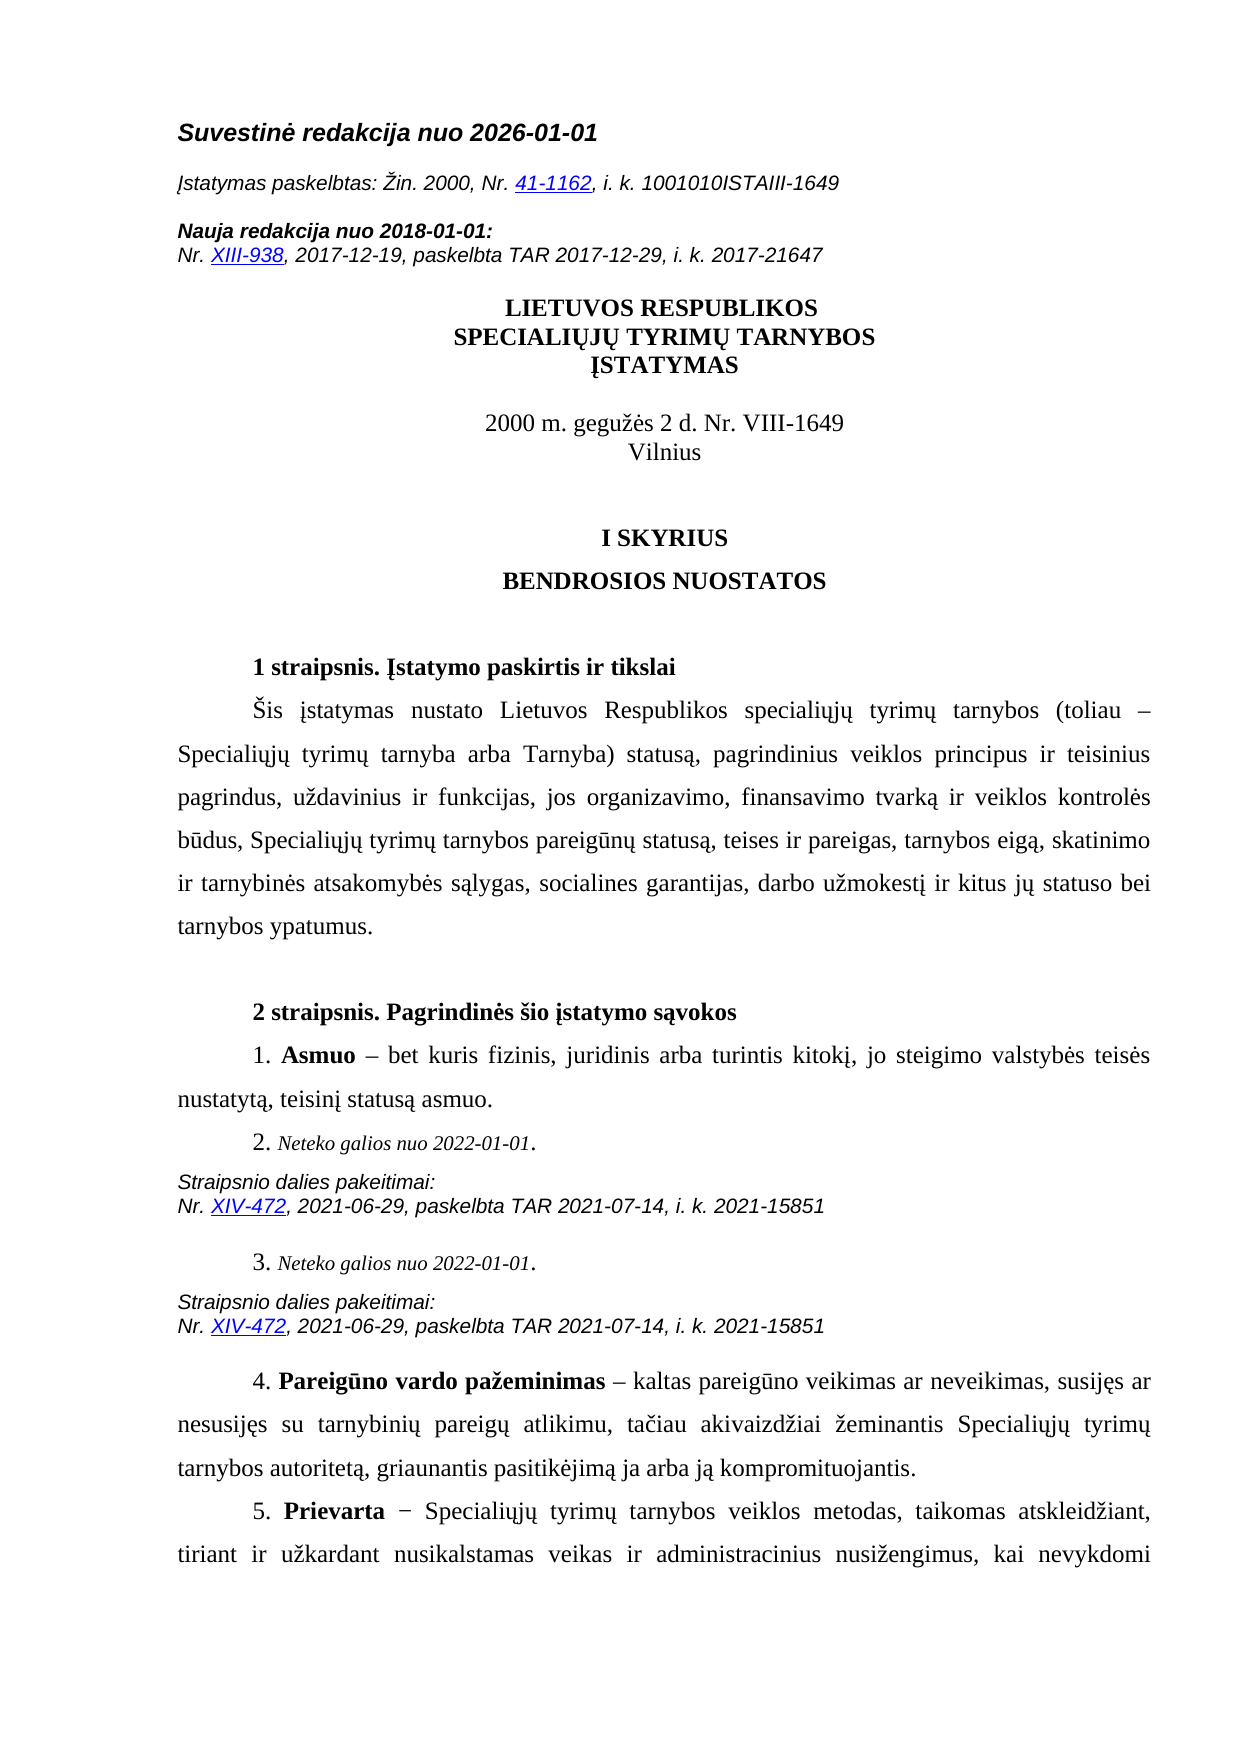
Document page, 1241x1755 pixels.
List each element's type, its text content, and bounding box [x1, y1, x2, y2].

text Nr. XIV-472, 2021-06-29, paskelbta TAR 2021-07-14, i. k. 2021-15851 [177, 1314, 1152, 1338]
text 5. Prievarta − Specialiųjų tyrimų tarnybos veiklos metodas, taikomas atskleidžiant, tiriant ir užkardant nusikalstamas veikas ir administracinius nusižengimus, kai nevykdomi [177, 1496, 1152, 1568]
text Suvestinė redakcija nuo 2026-01-01 [177, 118, 1152, 147]
text 2. Neteko galios nuo 2022-01-01. [177, 1127, 1152, 1156]
text Įstatymas paskelbtas: Žin. 2000, Nr. 41-1162, i. k. 1001010ISTAIII-1649 [177, 171, 1152, 195]
text Straipsnio dalies pakeitimai: [177, 1170, 1152, 1194]
text Nr. XIII-938, 2017-12-19, paskelbta TAR 2017-12-29, i. k. 2017-21647 [177, 243, 1152, 267]
text 1. Asmuo – bet kuris fizinis, juridinis arba turintis kitokį, jo steigimo valstybės teisės nustatytą, teisinį statusą asmuo. [177, 1041, 1152, 1112]
text 1 straipsnis. Įstatymo paskirtis ir tikslai [177, 652, 1152, 681]
text SPECIALIŲJŲ TYRIMŲ TARNYBOS [177, 322, 1152, 351]
text Nauja redakcija nuo 2018-01-01: [177, 219, 1152, 243]
text 2000 m. gegužės 2 d. Nr. VIII-1649 [177, 408, 1152, 437]
text LIETUVOS RESPUBLIKOS [177, 293, 1152, 322]
text BENDROSIOS NUOSTATOS [177, 566, 1152, 595]
text Šis įstatymas nustato Lietuvos Respublikos specialiųjų tyrimų tarnybos (toliau – Specialiųjų tyrimų tarnyba arba Tarnyba) statusą, pagrindinius veiklos principus ir teisinius pagrindus, uždavinius ir funkcijas, jos organizavimo, finansavimo tvarką ir veiklos kontrolės būdus, Specialiųjų tyrimų tarnybos pareigūnų statusą, teises ir pareigas, tarnybos eigą, skatinimo ir tarnybinės atsakomybės sąlygas, socialines garantijas, darbo užmokestį ir kitus jų statuso bei tarnybos ypatumus. [177, 696, 1152, 940]
text 3. Neteko galios nuo 2022-01-01. [177, 1247, 1152, 1275]
text ĮSTATYMAS [177, 351, 1152, 379]
text 2 straipsnis. Pagrindinės šio įstatymo sąvokos [177, 997, 1152, 1026]
text Straipsnio dalies pakeitimai: [177, 1290, 1152, 1314]
text 4. Pareigūno vardo pažeminimas – kaltas pareigūno veikimas ar neveikimas, susijęs ar nesusijęs su tarnybinių pareigų atlikimu, tačiau akivaizdžiai žeminantis Specialiųjų tyrimų tarnybos autoritetą, griaunantis pasitikėjimą ja arba ją kompromituojantis. [177, 1366, 1152, 1481]
text Vilnius [177, 437, 1152, 466]
text I SKYRIUS [177, 523, 1152, 552]
text Nr. XIV-472, 2021-06-29, paskelbta TAR 2021-07-14, i. k. 2021-15851 [177, 1194, 1152, 1218]
